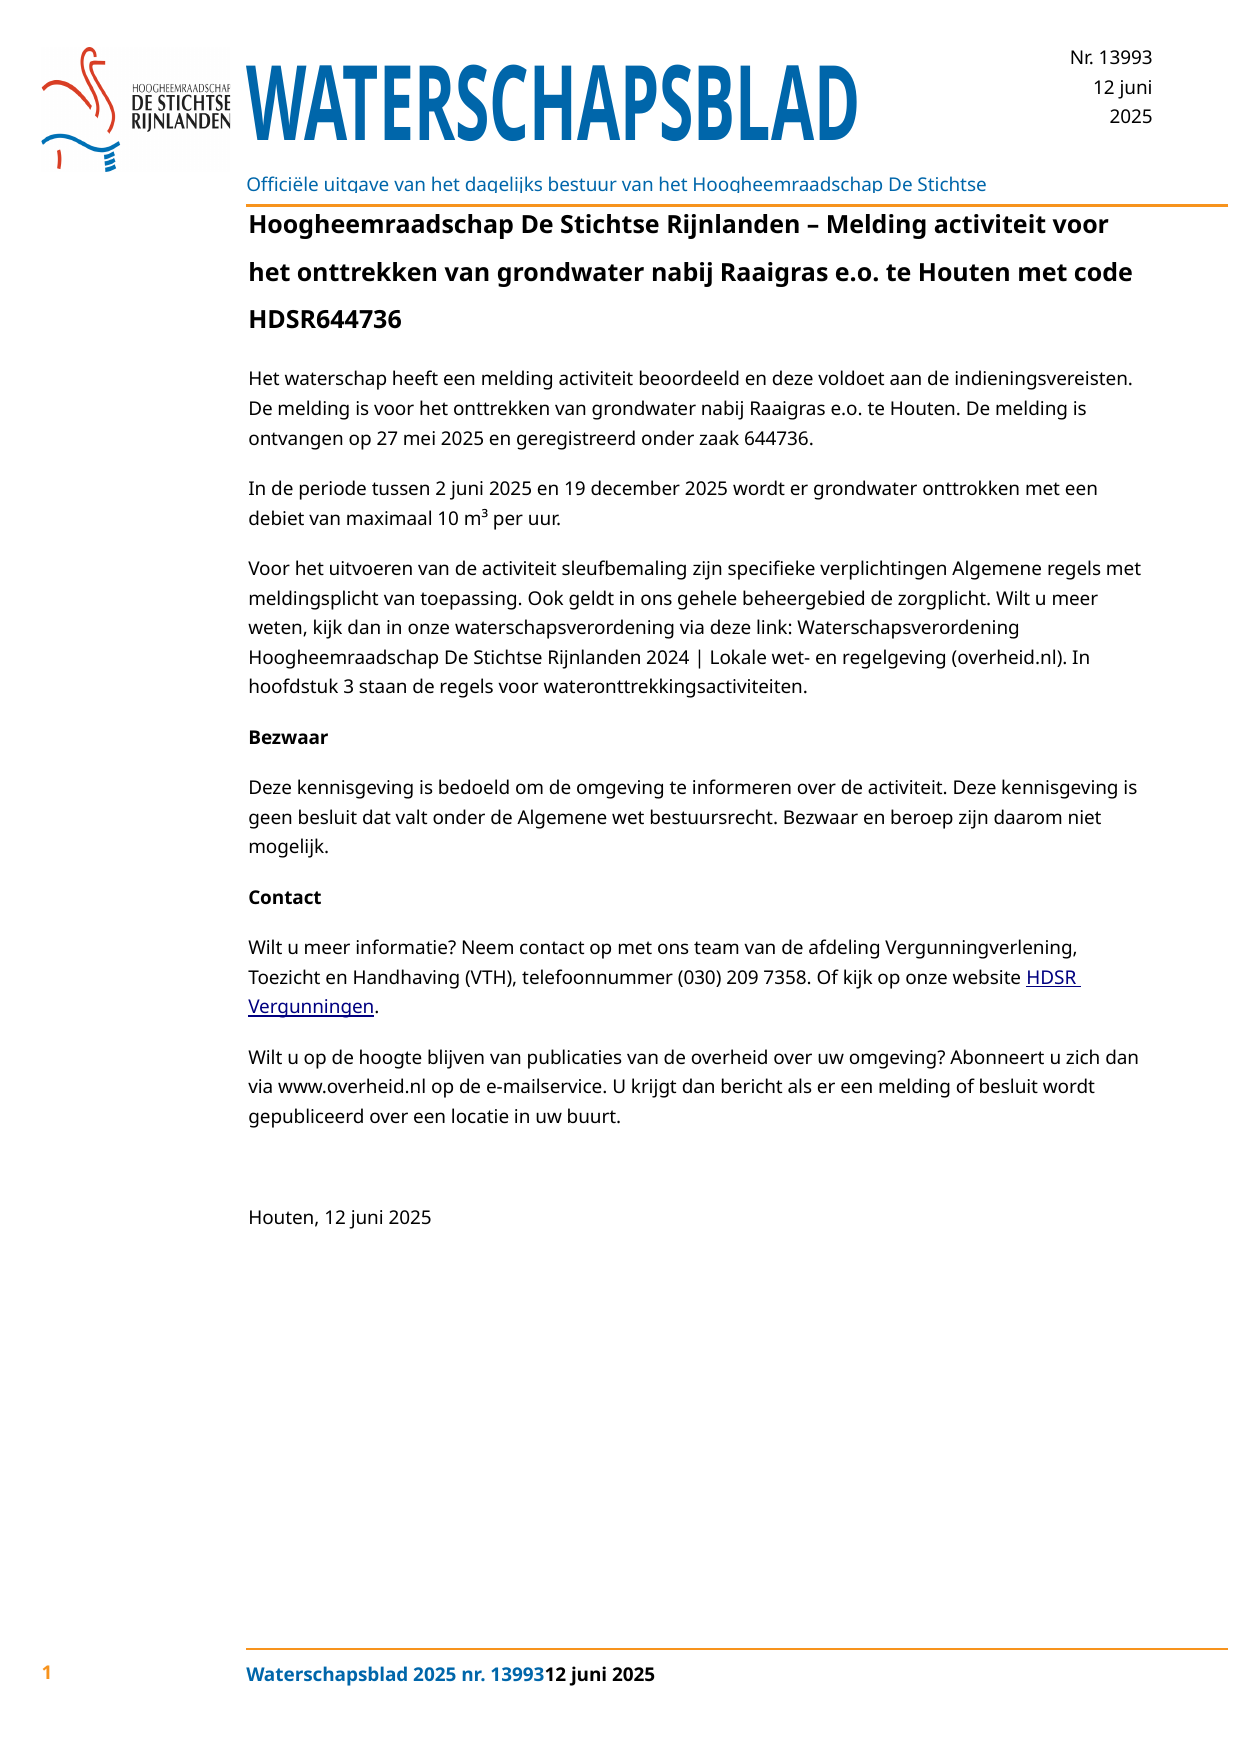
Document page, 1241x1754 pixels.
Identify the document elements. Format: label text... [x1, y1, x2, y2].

text In de periode tussen 2 juni 2025 en 19 december 2025 wordt er grondwater onttrokken met een debiet van maximaal 10 m³ per uur. [248, 475, 1152, 530]
text Wilt u meer informatie? Neem contact op met ons team van de afdeling Vergunningverlening, Toezicht en Handhaving (VTH), telefoonnummer (030) 209 7358. Of kijk op onze website HDSR Vergunningen. [248, 934, 1152, 1019]
text Deze kennisgeving is bedoeld om de omgeving te informeren over de activiteit. Deze kennisgeving is geen besluit dat valt onder de Algemene wet bestuursrecht. Bezwaar en beroep zijn daarom niet mogelijk. [248, 774, 1152, 859]
text Houten, 12 juni 2025 [248, 1204, 1152, 1229]
text Wilt u op de hoogte blijven van publicaties van de overheid over uw omgeving? Abonneert u zich dan via www.overheid.nl op de e-mailservice. U krijgt dan bericht als er een melding of besluit wordt gepubliceerd over een locatie in uw buurt. [248, 1044, 1152, 1129]
picture [41, 47, 231, 172]
text Contact [248, 884, 1152, 909]
text Het waterschap heeft een melding activiteit beoordeeld en deze voldoet aan de indieningsvereisten. De melding is voor het onttrekken van grondwater nabij Raaigras e.o. te Houten. De melding is ontvangen op 27 mei 2025 en geregistreerd onder zaak 644736. [248, 366, 1152, 450]
text Hoogheemraadschap De Stichtse Rijnlanden – Melding activiteit voor het onttrekken van grondwater nabij Raaigras e.o. te Houten met code HDSR644736 [248, 207, 1152, 336]
text Voor het uitvoeren van de activiteit sleufbemaling zijn specifieke verplichtingen Algemene regels met meldingsplicht van toepassing. Ook geldt in ons gehele beheergebied de zorgplicht. Wilt u meer weten, kijk dan in onze waterschapsverordening via deze link: Waterschapsverordening Hoogheemraadschap De Stichtse Rijnlanden 2024 | Lokale wet- en regelgeving (overheid.nl). In hoofdstuk 3 staan de regels voor wateronttrekkingsactiviteiten. [248, 555, 1152, 699]
text Bezwaar [248, 724, 1152, 749]
